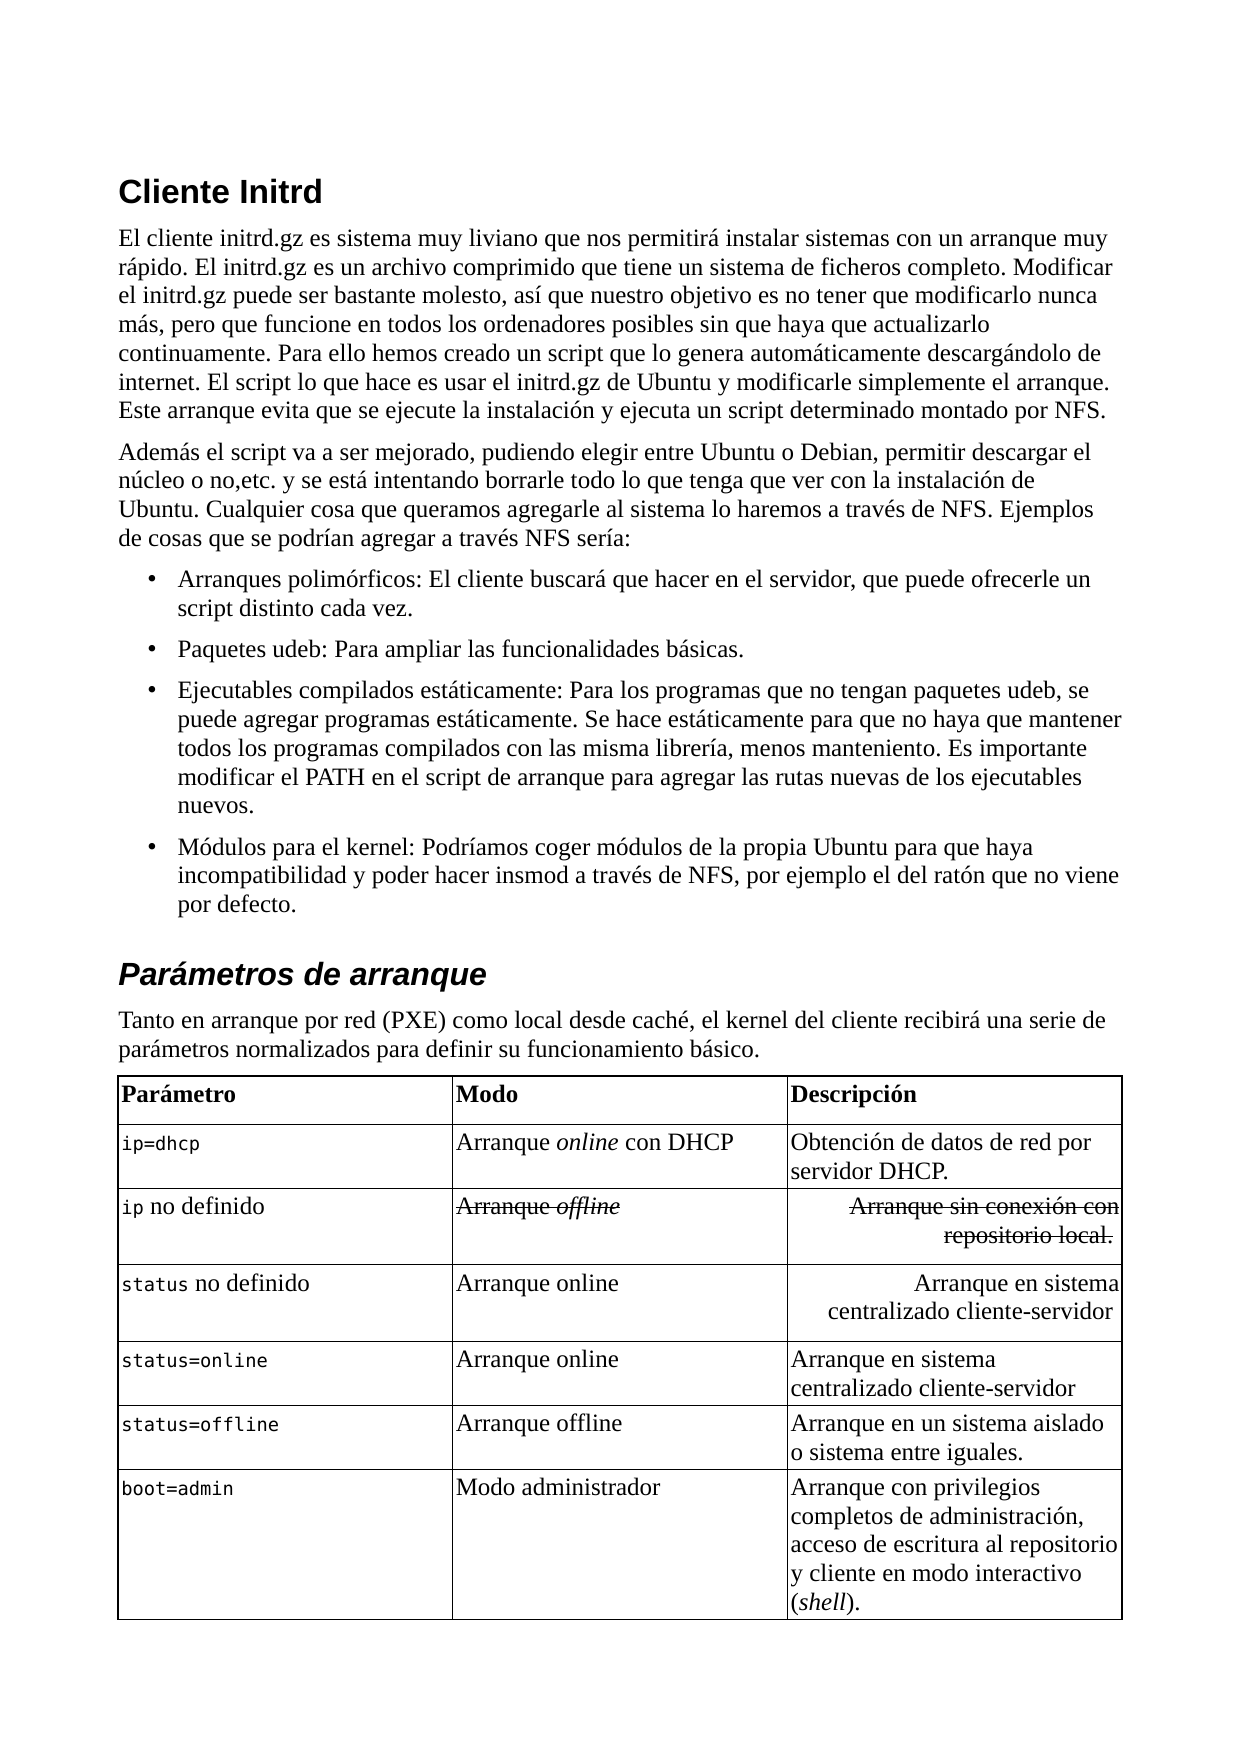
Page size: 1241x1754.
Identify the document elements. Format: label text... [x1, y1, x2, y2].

table_header Parámetro [119, 1077, 452, 1124]
table_header Modo [453, 1077, 787, 1124]
table_header Descripción [788, 1077, 1121, 1124]
table_cell Arranque offline [453, 1189, 787, 1264]
table_cell Arranque en un sistema aislado o sistema entre iguales. [788, 1406, 1121, 1468]
list Arranques polimórficos: El cliente buscará que hacer en el servidor, que puede ofrecerle un script distinto cada vez. [148, 564, 1122, 622]
table_cell Arranque en sistema centralizado cliente-servidor [788, 1265, 1121, 1341]
table_cell boot=admin [119, 1470, 452, 1619]
subtitle Parámetros de arranque [118, 956, 1122, 992]
table_cell Arranque con privilegios completos de administración, acceso de escritura al repositorio y cliente en modo interactivo (shell). [788, 1470, 1121, 1619]
table_cell ip=dhcp [119, 1125, 452, 1188]
table_cell ip no definido [119, 1189, 452, 1264]
table_cell status no definido [119, 1265, 452, 1341]
list Ejecutables compilados estáticamente: Para los programas que no tengan paquetes udeb, se puede agregar programas estáticamente. Se hace estáticamente para que no haya que mantener todos los programas compilados con las misma librería, menos manteniento. Es importante modificar el PATH en el script de arranque para agregar las rutas nuevas de los ejecutables nuevos. [148, 676, 1122, 819]
table_cell Arranque offline [453, 1406, 787, 1468]
text Además el script va a ser mejorado, pudiendo elegir entre Ubuntu o Debian, permitir descargar el núcleo o no,etc. y se está intentando borrarle todo lo que tenga que ver con la instalación de Ubuntu. Cualquier cosa que queramos agregarle al sistema lo haremos a través de NFS. Ejemplos de cosas que se podrían agregar a través NFS sería: [118, 437, 1122, 552]
table_cell Obtención de datos de red por servidor DHCP. [788, 1125, 1121, 1188]
table_cell Arranque en sistema centralizado cliente-servidor [788, 1342, 1121, 1404]
table_cell status=offline [119, 1406, 452, 1468]
table_cell Modo administrador [453, 1470, 787, 1619]
table_cell status=online [119, 1342, 452, 1404]
table_cell Arranque online con DHCP [453, 1125, 787, 1188]
subtitle Cliente Initrd [118, 172, 1122, 211]
table_cell Arranque online [453, 1342, 787, 1404]
table_cell Arranque sin conexión con repositorio local. [788, 1189, 1121, 1264]
list Módulos para el kernel: Podríamos coger módulos de la propia Ubuntu para que haya incompatibilidad y poder hacer insmod a través de NFS, por ejemplo el del ratón que no viene por defecto. [148, 832, 1122, 918]
text Tanto en arranque por red (PXE) como local desde caché, el kernel del cliente recibirá una serie de parámetros normalizados para definir su funcionamiento básico. [118, 1005, 1122, 1062]
table_cell Arranque online [453, 1265, 787, 1341]
text El cliente initrd.gz es sistema muy liviano que nos permitirá instalar sistemas con un arranque muy rápido. El initrd.gz es un archivo comprimido que tiene un sistema de ficheros completo. Modificar el initrd.gz puede ser bastante molesto, así que nuestro objetivo es no tener que modificarlo nunca más, pero que funcione en todos los ordenadores posibles sin que haya que actualizarlo continuamente. Para ello hemos creado un script que lo genera automáticamente descargándolo de internet. El script lo que hace es usar el initrd.gz de Ubuntu y modificarle simplemente el arranque. Este arranque evita que se ejecute la instalación y ejecuta un script determinado montado por NFS. [118, 223, 1122, 424]
list Paquetes udeb: Para ampliar las funcionalidades básicas. [148, 634, 1122, 663]
